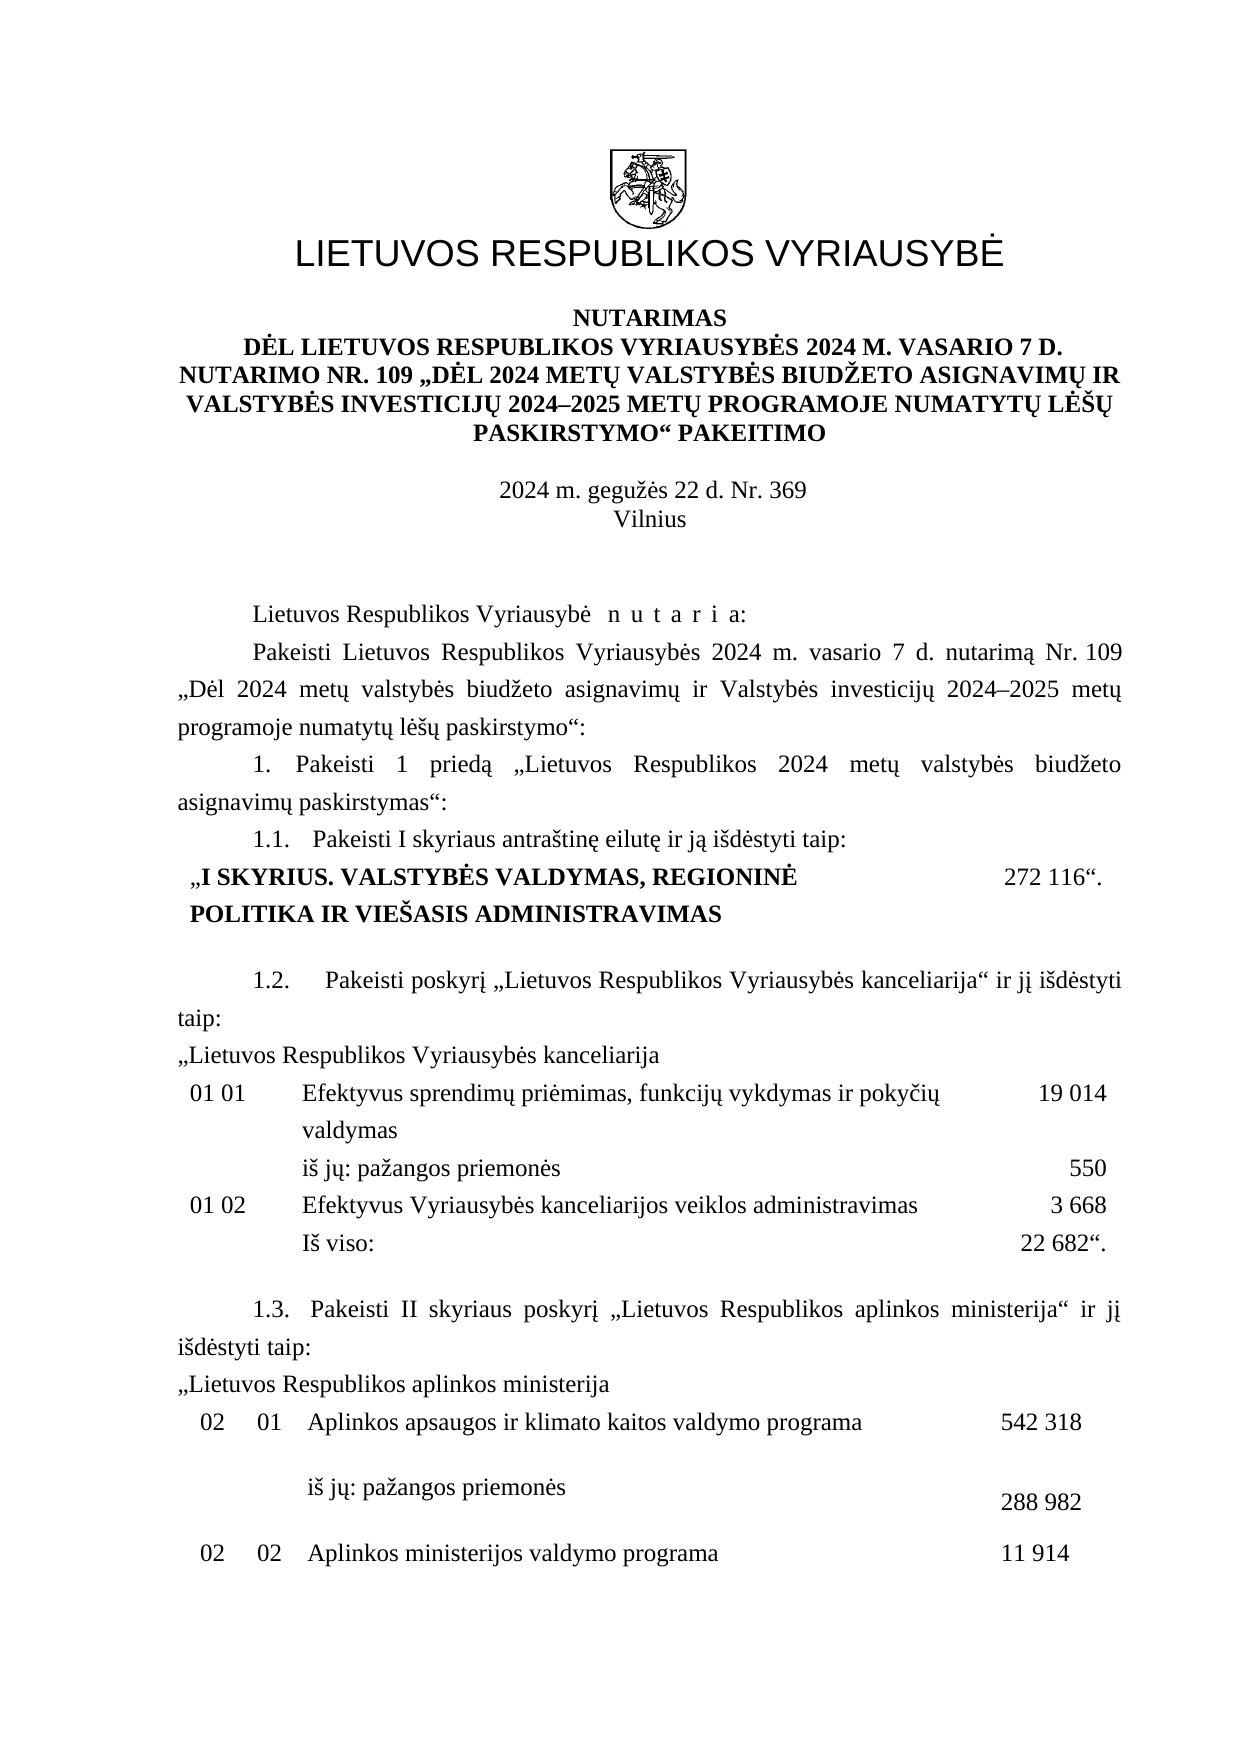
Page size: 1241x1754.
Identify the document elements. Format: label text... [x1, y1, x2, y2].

text Lietuvos Respublikos Vyriausybė nutaria: [177, 591, 1122, 628]
table_cell 02 [189, 1529, 246, 1595]
table_header Aplinkos apsaugos ir klimato kaitos valdymo programa [296, 1398, 989, 1464]
table_cell 288 982 [989, 1464, 1122, 1529]
table_header 542 318 [989, 1398, 1122, 1464]
text 1.3. Pakeisti II skyriaus poskyrį „Lietuvos Respublikos aplinkos ministerija“ ir jį išdėstyti taip: [177, 1286, 1122, 1361]
table_cell iš jų: pažangos priemonės [296, 1464, 989, 1529]
text Dėl Lietuvos respublikos vyriausybės 2024 M. VASARIO 7 D. NUTARIMO NR. 109 „DĖL 2024 METŲ VALSTYBĖS BIUDŽETO ASIGNAVIMŲ IR VALSTYBĖS INVESTICIJŲ 2024–2025 METŲ PROGRAMOJE NUMATYTŲ LĖŠŲ PASKIRSTYMO“ PAKEITIMO [177, 332, 1122, 447]
table_header 01 [246, 1398, 296, 1464]
table_cell iš jų: pažangos priemonės [291, 1144, 989, 1182]
table_cell 22 682“. [989, 1219, 1118, 1257]
table_cell [189, 1464, 246, 1529]
text Pakeisti Lietuvos Respublikos Vyriausybės 2024 m. vasario 7 d. nutarimą Nr. 109 „Dėl 2024 metų valstybės biudžeto asignavimų ir Valstybės investicijų 2024–2025 metų programoje numatytų lėšų paskirstymo“: [177, 628, 1122, 741]
text NUTARIMAS [177, 303, 1122, 332]
table_header 272 116“. [922, 853, 1114, 928]
text Vilnius [177, 504, 1122, 533]
table_cell Iš viso: [291, 1219, 989, 1257]
table_header „I SKYRIUS. VALSTYBĖS VALDYMAS, REGIONINĖ POLITIKA IR VIEŠASIS ADMINISTRAVIMAS [178, 853, 922, 928]
table_cell 550 [989, 1144, 1118, 1182]
text 1. Pakeisti 1 priedą „Lietuvos Respublikos 2024 metų valstybės biudžeto asignavimų paskirstymas“: [177, 741, 1122, 816]
table_header 01 01 [178, 1069, 291, 1144]
text 1.1. Pakeisti I skyriaus antraštinę eilutę ir ją išdėstyti taip: [177, 816, 1122, 853]
table_header 19 014 [989, 1069, 1118, 1144]
table_header 02 [189, 1398, 246, 1464]
text 1.2. Pakeisti poskyrį „Lietuvos Respublikos Vyriausybės kanceliarija“ ir jį išdėstyti taip: [177, 957, 1122, 1032]
table_cell Efektyvus Vyriausybės kanceliarijos veiklos administravimas [291, 1182, 989, 1219]
text 2024 m. gegužės 22 d. Nr. 369 [177, 476, 1122, 504]
text „Lietuvos Respublikos Vyriausybės kanceliarija [177, 1032, 1122, 1069]
table_cell [178, 1219, 291, 1257]
table_header Efektyvus sprendimų priėmimas, funkcijų vykdymas ir pokyčių valdymas [291, 1069, 989, 1144]
table_cell 01 02 [178, 1182, 291, 1219]
table_cell Aplinkos ministerijos valdymo programa [296, 1529, 989, 1595]
table_cell 3 668 [989, 1182, 1118, 1219]
table_cell [178, 1144, 291, 1182]
table_cell 11 914 [989, 1529, 1122, 1595]
text „Lietuvos Respublikos aplinkos ministerija [177, 1361, 1122, 1398]
text Lietuvos Respublikos Vyriausybė [177, 231, 1122, 274]
table_cell 02 [246, 1529, 296, 1595]
table_cell [246, 1464, 296, 1529]
